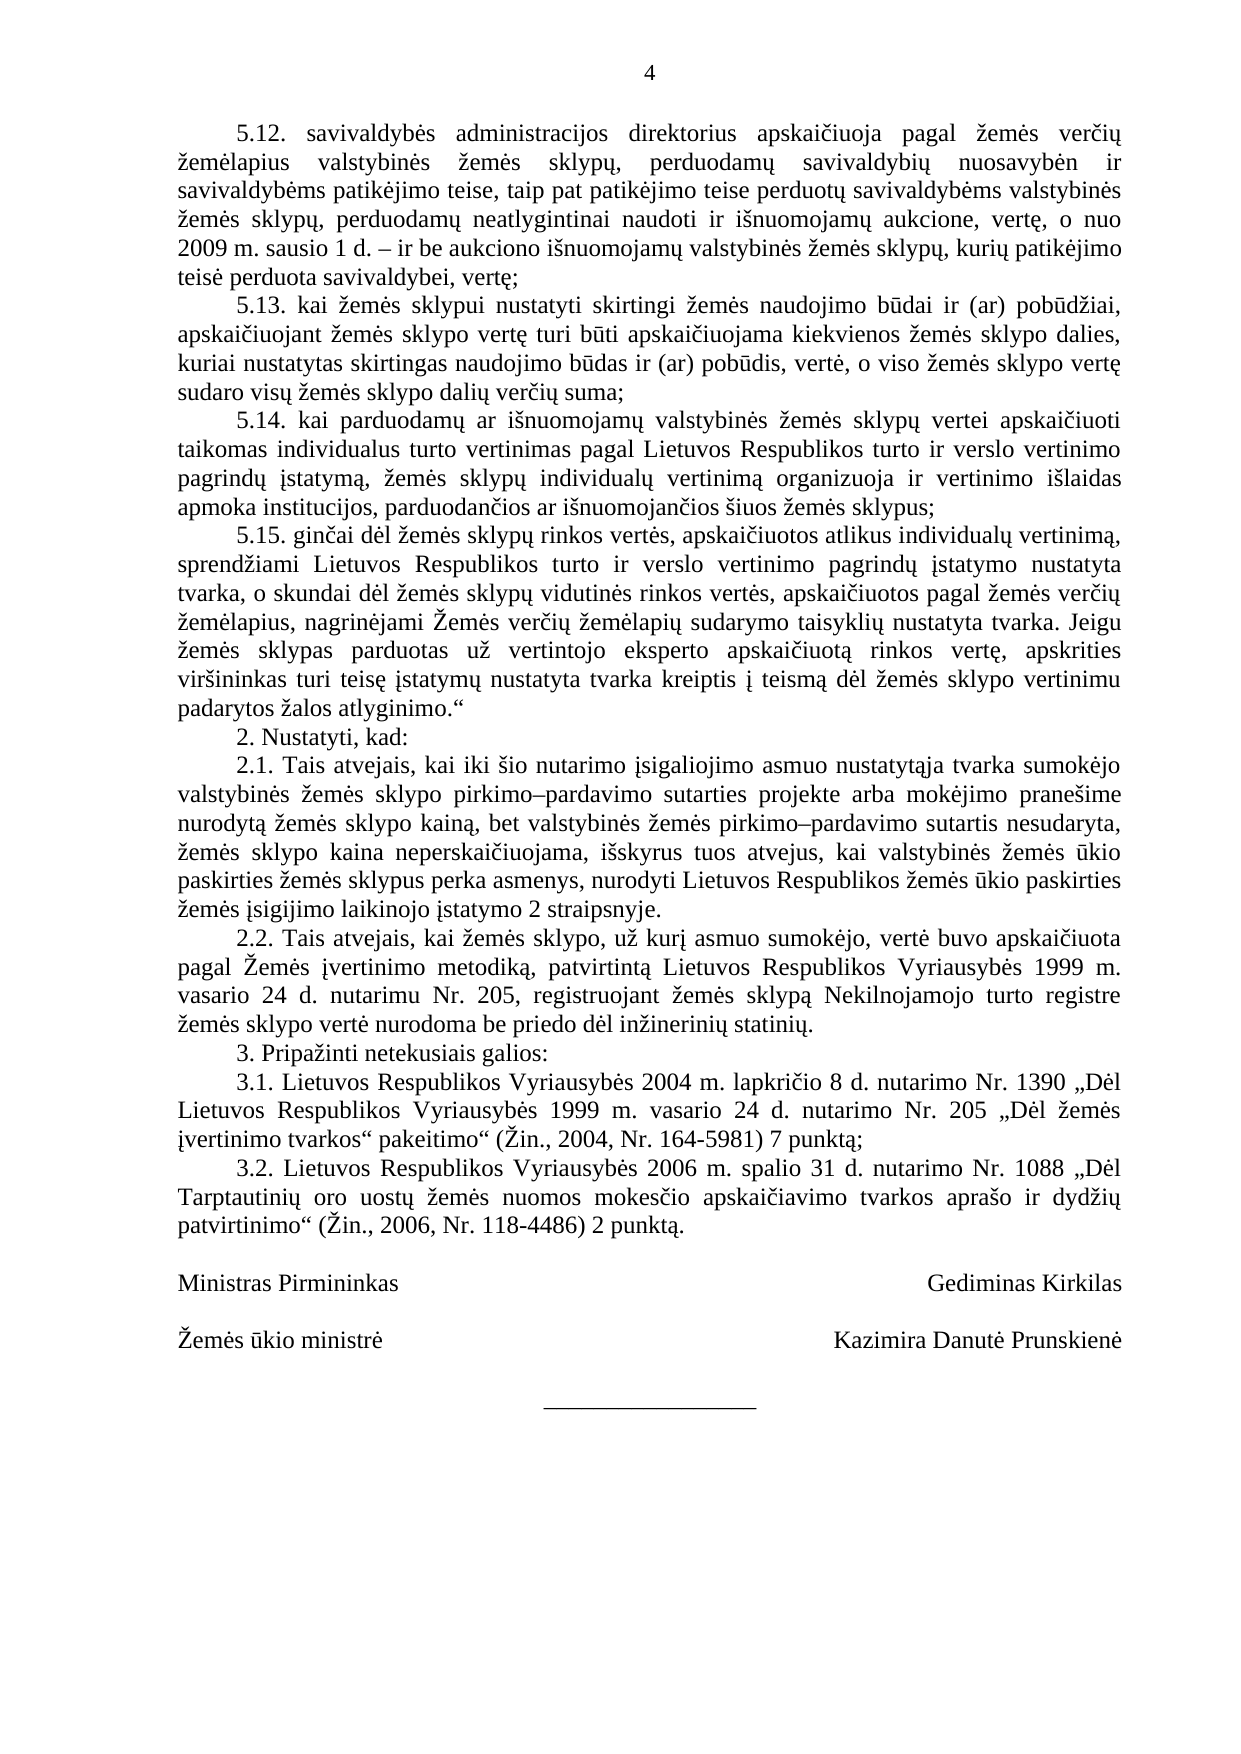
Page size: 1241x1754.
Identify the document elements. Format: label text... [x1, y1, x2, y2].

text 3.2. Lietuvos Respublikos Vyriausybės 2006 m. spalio 31 d. nutarimo Nr. 1088 „Dėl Tarptautinių oro uostų žemės nuomos mokesčio apskaičiavimo tvarkos aprašo ir dydžių patvirtinimo“ (Žin., 2006, Nr. 118-4486) 2 punktą. [177, 1153, 1122, 1239]
text 5.15. ginčai dėl žemės sklypų rinkos vertės, apskaičiuotos atlikus individualų vertinimą, sprendžiami Lietuvos Respublikos turto ir verslo vertinimo pagrindų įstatymo nustatyta tvarka, o skundai dėl žemės sklypų vidutinės rinkos vertės, apskaičiuotos pagal žemės verčių žemėlapius, nagrinėjami Žemės verčių žemėlapių sudarymo taisyklių nustatyta tvarka. Jeigu žemės sklypas parduotas už vertintojo eksperto apskaičiuotą rinkos vertę, apskrities viršininkas turi teisę įstatymų nustatyta tvarka kreiptis į teismą dėl žemės sklypo vertinimu padarytos žalos atlyginimo.“ [177, 521, 1122, 722]
text 3.1. Lietuvos Respublikos Vyriausybės 2004 m. lapkričio 8 d. nutarimo Nr. 1390 „Dėl Lietuvos Respublikos Vyriausybės 1999 m. vasario 24 d. nutarimo Nr. 205 „Dėl žemės įvertinimo tvarkos“ pakeitimo“ (Žin., 2004, Nr. 164-5981) 7 punktą; [177, 1067, 1122, 1153]
text 2.2. Tais atvejais, kai žemės sklypo, už kurį asmuo sumokėjo, vertė buvo apskaičiuota pagal Žemės įvertinimo metodiką, patvirtintą Lietuvos Respublikos Vyriausybės 1999 m. vasario 24 d. nutarimu Nr. 205, registruojant žemės sklypą Nekilnojamojo turto registre žemės sklypo vertė nurodoma be priedo dėl inžinerinių statinių. [177, 923, 1122, 1038]
text 2. Nustatyti, kad: [177, 722, 1122, 751]
text 5.14. kai parduodamų ar išnuomojamų valstybinės žemės sklypų vertei apskaičiuoti taikomas individualus turto vertinimas pagal Lietuvos Respublikos turto ir verslo vertinimo pagrindų įstatymą, žemės sklypų individualų vertinimą organizuoja ir vertinimo išlaidas apmoka institucijos, parduodančios ar išnuomojančios šiuos žemės sklypus; [177, 406, 1122, 521]
text 5.13. kai žemės sklypui nustatyti skirtingi žemės naudojimo būdai ir (ar) pobūdžiai, apskaičiuojant žemės sklypo vertę turi būti apskaičiuojama kiekvienos žemės sklypo dalies, kuriai nustatytas skirtingas naudojimo būdas ir (ar) pobūdis, vertė, o viso žemės sklypo vertę sudaro visų žemės sklypo dalių verčių suma; [177, 291, 1122, 406]
text 5.12. savivaldybės administracijos direktorius apskaičiuoja pagal žemės verčių žemėlapius valstybinės žemės sklypų, perduodamų savivaldybių nuosavybėn ir savivaldybėms patikėjimo teise, taip pat patikėjimo teise perduotų savivaldybėms valstybinės žemės sklypų, perduodamų neatlygintinai naudoti ir išnuomojamų aukcione, vertę, o nuo 2009 m. sausio 1 d. – ir be aukciono išnuomojamų valstybinės žemės sklypų, kurių patikėjimo teisė perduota savivaldybei, vertę; [177, 118, 1122, 291]
text 3. Pripažinti netekusiais galios: [177, 1038, 1122, 1067]
text _________________ [177, 1383, 1122, 1412]
text Žemės ūkio ministrė Kazimira Danutė Prunskienė [177, 1326, 1122, 1354]
text 2.1. Tais atvejais, kai iki šio nutarimo įsigaliojimo asmuo nustatytąja tvarka sumokėjo valstybinės žemės sklypo pirkimo–pardavimo sutarties projekte arba mokėjimo pranešime nurodytą žemės sklypo kainą, bet valstybinės žemės pirkimo–pardavimo sutartis nesudaryta, žemės sklypo kaina neperskaičiuojama, išskyrus tuos atvejus, kai valstybinės žemės ūkio paskirties žemės sklypus perka asmenys, nurodyti Lietuvos Respublikos žemės ūkio paskirties žemės įsigijimo laikinojo įstatymo 2 straipsnyje. [177, 751, 1122, 923]
text Ministras Pirmininkas Gediminas Kirkilas [177, 1268, 1122, 1297]
